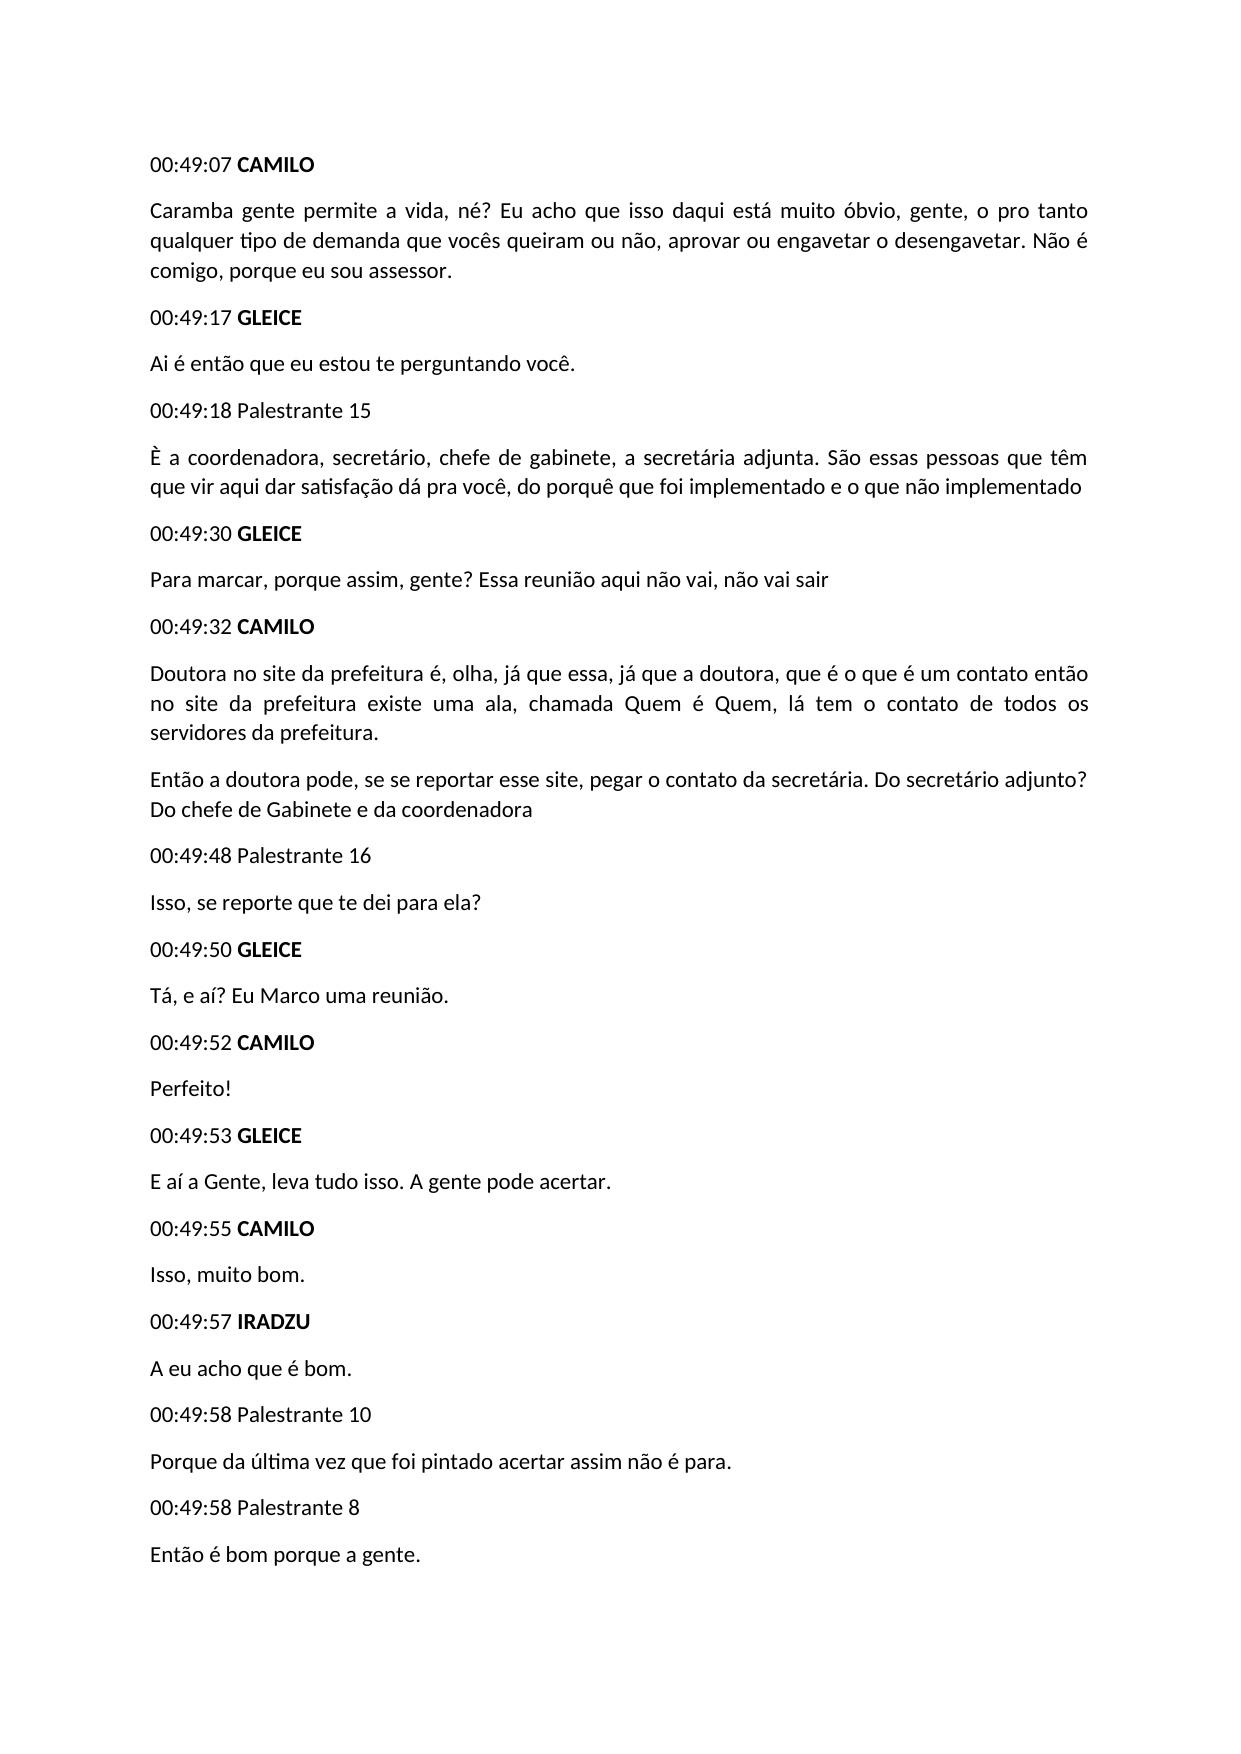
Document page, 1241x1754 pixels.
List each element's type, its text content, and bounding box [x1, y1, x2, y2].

text 00:49:53 GLEICE [150, 1121, 1090, 1149]
text Para marcar, porque assim, gente? Essa reunião aqui não vai, não vai sair [150, 566, 1090, 594]
text E aí a Gente, leva tudo isso. A gente pode acertar. [150, 1167, 1090, 1196]
text Tá, e aí? Eu Marco uma reunião. [150, 981, 1090, 1009]
text Então a doutora pode, se se reportar esse site, pegar o contato da secretária. Do secretário adjunto? Do chefe de Gabinete e da coordenadora [150, 765, 1090, 823]
text A eu acho que é bom. [150, 1354, 1090, 1382]
text 00:49:17 GLEICE [150, 303, 1090, 331]
text 00:49:32 CAMILO [150, 612, 1090, 640]
text 00:49:55 CAMILO [150, 1214, 1090, 1242]
text È a coordenadora, secretário, chefe de gabinete, a secretária adjunta. São essas pessoas que têm que vir aqui dar satisfação dá pra você, do porquê que foi implementado e o que não implementado [150, 443, 1090, 501]
text Porque da última vez que foi pintado acertar assim não é para. [150, 1447, 1090, 1475]
text Perfeito! [150, 1074, 1090, 1102]
text 00:49:52 CAMILO [150, 1028, 1090, 1056]
text Isso, se reporte que te dei para ela? [150, 888, 1090, 916]
text 00:49:58 Palestrante 10 [150, 1400, 1090, 1428]
text 00:49:57 IRADZU [150, 1307, 1090, 1335]
text Doutora no site da prefeitura é, olha, já que essa, já que a doutora, que é o que é um contato então no site da prefeitura existe uma ala, chamada Quem é Quem, lá tem o contato de todos os servidores da prefeitura. [150, 659, 1090, 747]
text 00:49:07 CAMILO [150, 150, 1090, 178]
text 00:49:58 Palestrante 8 [150, 1493, 1090, 1521]
text Ai é então que eu estou te perguntando você. [150, 349, 1090, 377]
text 00:49:18 Palestrante 15 [150, 396, 1090, 424]
text Caramba gente permite a vida, né? Eu acho que isso daqui está muito óbvio, gente, o pro tanto qualquer tipo de demanda que vocês queiram ou não, aprovar ou engavetar o desengavetar. Não é comigo, porque eu sou assessor. [150, 197, 1090, 284]
text 00:49:50 GLEICE [150, 935, 1090, 963]
text Então é bom porque a gente. [150, 1540, 1090, 1568]
text Isso, muito bom. [150, 1261, 1090, 1289]
text 00:49:48 Palestrante 16 [150, 842, 1090, 869]
text 00:49:30 GLEICE [150, 519, 1090, 547]
